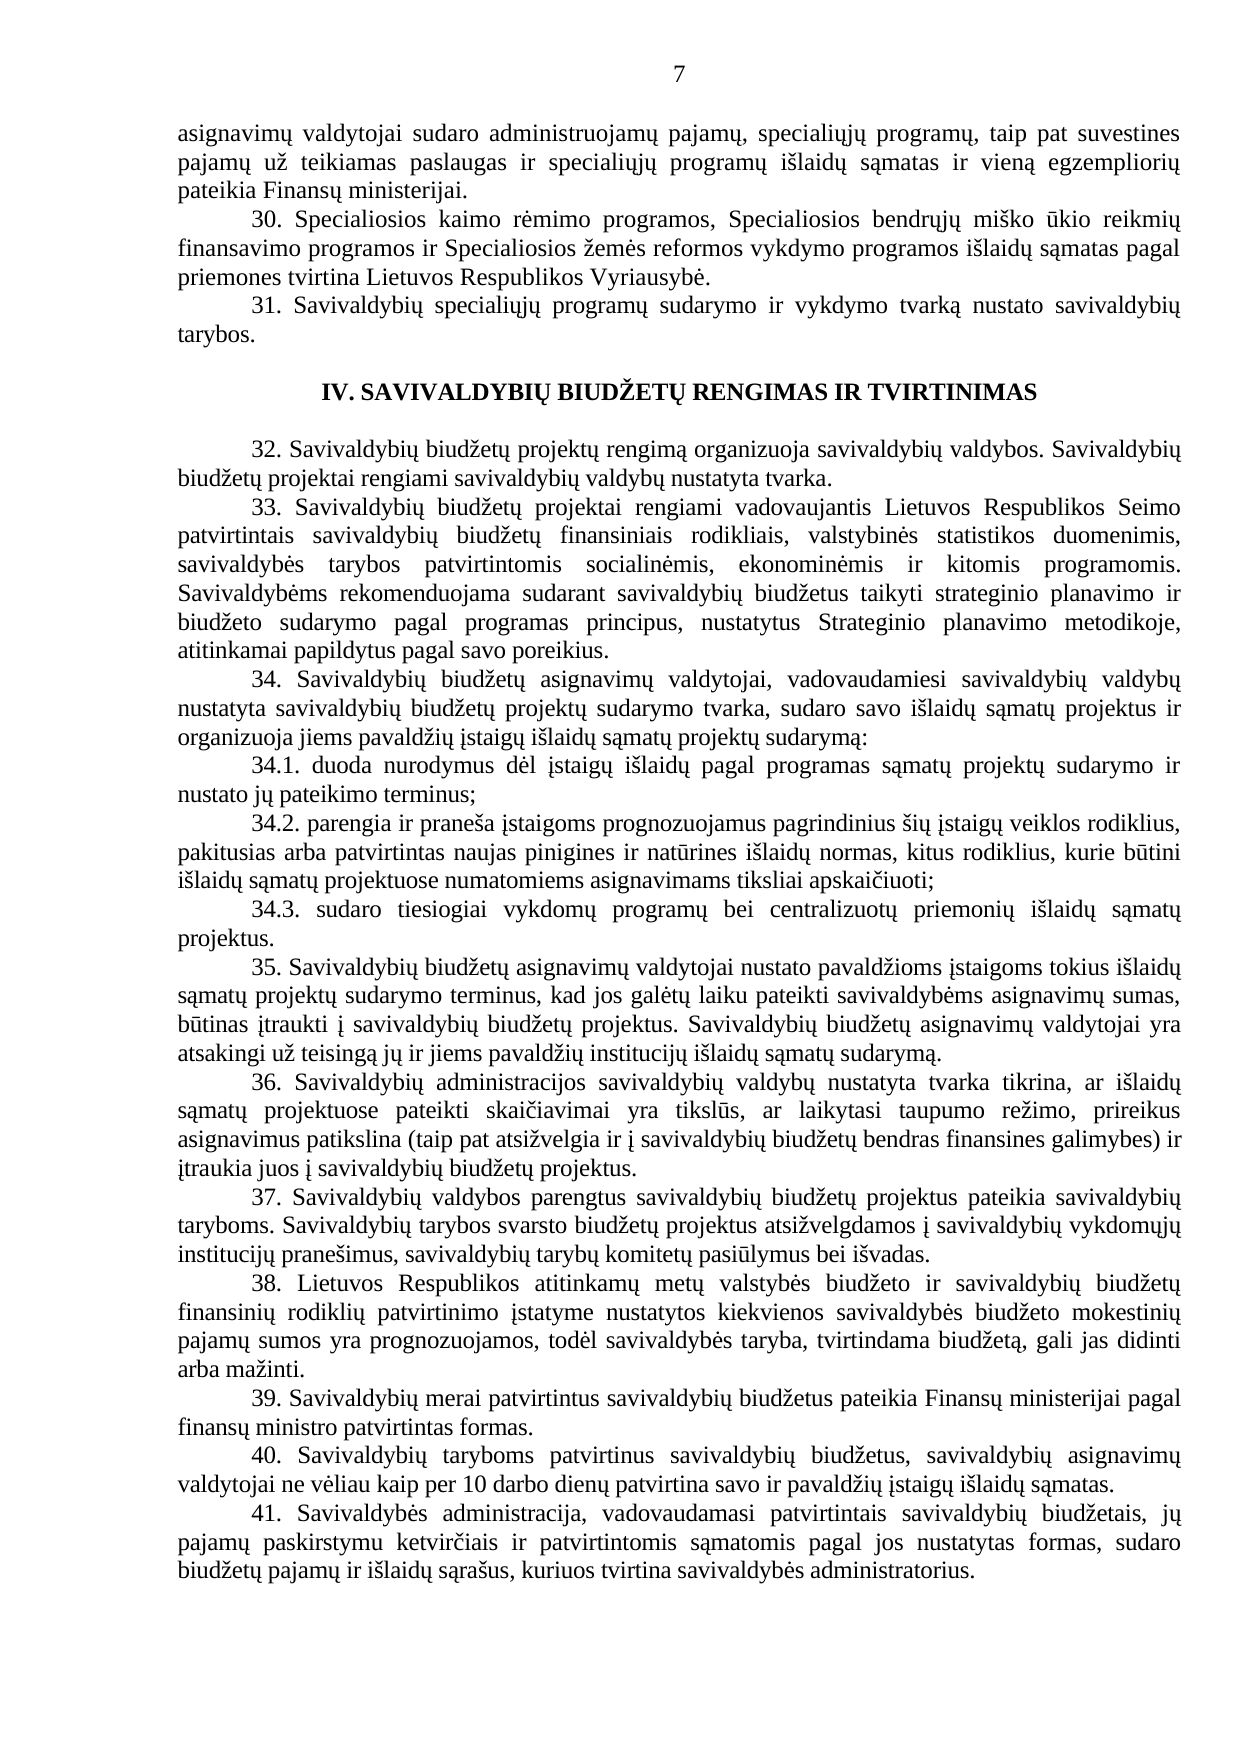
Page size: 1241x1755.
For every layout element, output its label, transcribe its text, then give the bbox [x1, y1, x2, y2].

text 41. Savivaldybės administracija, vadovaudamasi patvirtintais savivaldybių biudžetais, jų pajamų paskirstymu ketvirčiais ir patvirtintomis sąmatomis pagal jos nustatytas formas, sudaro biudžetų pajamų ir išlaidų sąrašus, kuriuos tvirtina savivaldybės administratorius. [177, 1498, 1181, 1584]
text 34.3. sudaro tiesiogiai vykdomų programų bei centralizuotų priemonių išlaidų sąmatų projektus. [177, 894, 1181, 952]
text 38. Lietuvos Respublikos atitinkamų metų valstybės biudžeto ir savivaldybių biudžetų finansinių rodiklių patvirtinimo įstatyme nustatytos kiekvienos savivaldybės biudžeto mokestinių pajamų sumos yra prognozuojamos, todėl savivaldybės taryba, tvirtindama biudžetą, gali jas didinti arba mažinti. [177, 1268, 1181, 1383]
text 34. Savivaldybių biudžetų asignavimų valdytojai, vadovaudamiesi savivaldybių valdybų nustatyta savivaldybių biudžetų projektų sudarymo tvarka, sudaro savo išlaidų sąmatų projektus ir organizuoja jiems pavaldžių įstaigų išlaidų sąmatų projektų sudarymą: [177, 664, 1181, 751]
text 37. Savivaldybių valdybos parengtus savivaldybių biudžetų projektus pateikia savivaldybių taryboms. Savivaldybių tarybos svarsto biudžetų projektus atsižvelgdamos į savivaldybių vykdomųjų institucijų pranešimus, savivaldybių tarybų komitetų pasiūlymus bei išvadas. [177, 1182, 1181, 1268]
text 30. Specialiosios kaimo rėmimo programos, Specialiosios bendrųjų miško ūkio reikmių finansavimo programos ir Specialiosios žemės reformos vykdymo programos išlaidų sąmatas pagal priemones tvirtina Lietuvos Respublikos Vyriausybė. [177, 204, 1181, 291]
text 35. Savivaldybių biudžetų asignavimų valdytojai nustato pavaldžioms įstaigoms tokius išlaidų sąmatų projektų sudarymo terminus, kad jos galėtų laiku pateikti savivaldybėms asignavimų sumas, būtinas įtraukti į savivaldybių biudžetų projektus. Savivaldybių biudžetų asignavimų valdytojai yra atsakingi už teisingą jų ir jiems pavaldžių institucijų išlaidų sąmatų sudarymą. [177, 952, 1181, 1067]
text 40. Savivaldybių taryboms patvirtinus savivaldybių biudžetus, savivaldybių asignavimų valdytojai ne vėliau kaip per 10 darbo dienų patvirtina savo ir pavaldžių įstaigų išlaidų sąmatas. [177, 1441, 1181, 1498]
text 34.2. parengia ir praneša įstaigoms prognozuojamus pagrindinius šių įstaigų veiklos rodiklius, pakitusias arba patvirtintas naujas pinigines ir natūrines išlaidų normas, kitus rodiklius, kurie būtini išlaidų sąmatų projektuose numatomiems asignavimams tiksliai apskaičiuoti; [177, 808, 1181, 894]
text 32. Savivaldybių biudžetų projektų rengimą organizuoja savivaldybių valdybos. Savivaldybių biudžetų projektai rengiami savivaldybių valdybų nustatyta tvarka. [177, 434, 1181, 492]
text 39. Savivaldybių merai patvirtintus savivaldybių biudžetus pateikia Finansų ministerijai pagal finansų ministro patvirtintas formas. [177, 1383, 1181, 1441]
text 34.1. duoda nurodymus dėl įstaigų išlaidų pagal programas sąmatų projektų sudarymo ir nustato jų pateikimo terminus; [177, 751, 1181, 808]
text 31. Savivaldybių specialiųjų programų sudarymo ir vykdymo tvarką nustato savivaldybių tarybos. [177, 291, 1181, 348]
text asignavimų valdytojai sudaro administruojamų pajamų, specialiųjų programų, taip pat suvestines pajamų už teikiamas paslaugas ir specialiųjų programų išlaidų sąmatas ir vieną egzempliorių pateikia Finansų ministerijai. [177, 118, 1181, 204]
text 33. Savivaldybių biudžetų projektai rengiami vadovaujantis Lietuvos Respublikos Seimo patvirtintais savivaldybių biudžetų finansiniais rodikliais, valstybinės statistikos duomenimis, savivaldybės tarybos patvirtintomis socialinėmis, ekonominėmis ir kitomis programomis. Savivaldybėms rekomenduojama sudarant savivaldybių biudžetus taikyti strateginio planavimo ir biudžeto sudarymo pagal programas principus, nustatytus Strateginio planavimo metodikoje, atitinkamai papildytus pagal savo poreikius. [177, 492, 1181, 664]
text IV. SAVIVALDYBIŲ BIUDŽETŲ RENGIMAS IR TVIRTINIMAS [177, 377, 1181, 406]
text 36. Savivaldybių administracijos savivaldybių valdybų nustatyta tvarka tikrina, ar išlaidų sąmatų projektuose pateikti skaičiavimai yra tikslūs, ar laikytasi taupumo režimo, prireikus asignavimus patikslina (taip pat atsižvelgia ir į savivaldybių biudžetų bendras finansines galimybes) ir įtraukia juos į savivaldybių biudžetų projektus. [177, 1067, 1181, 1182]
